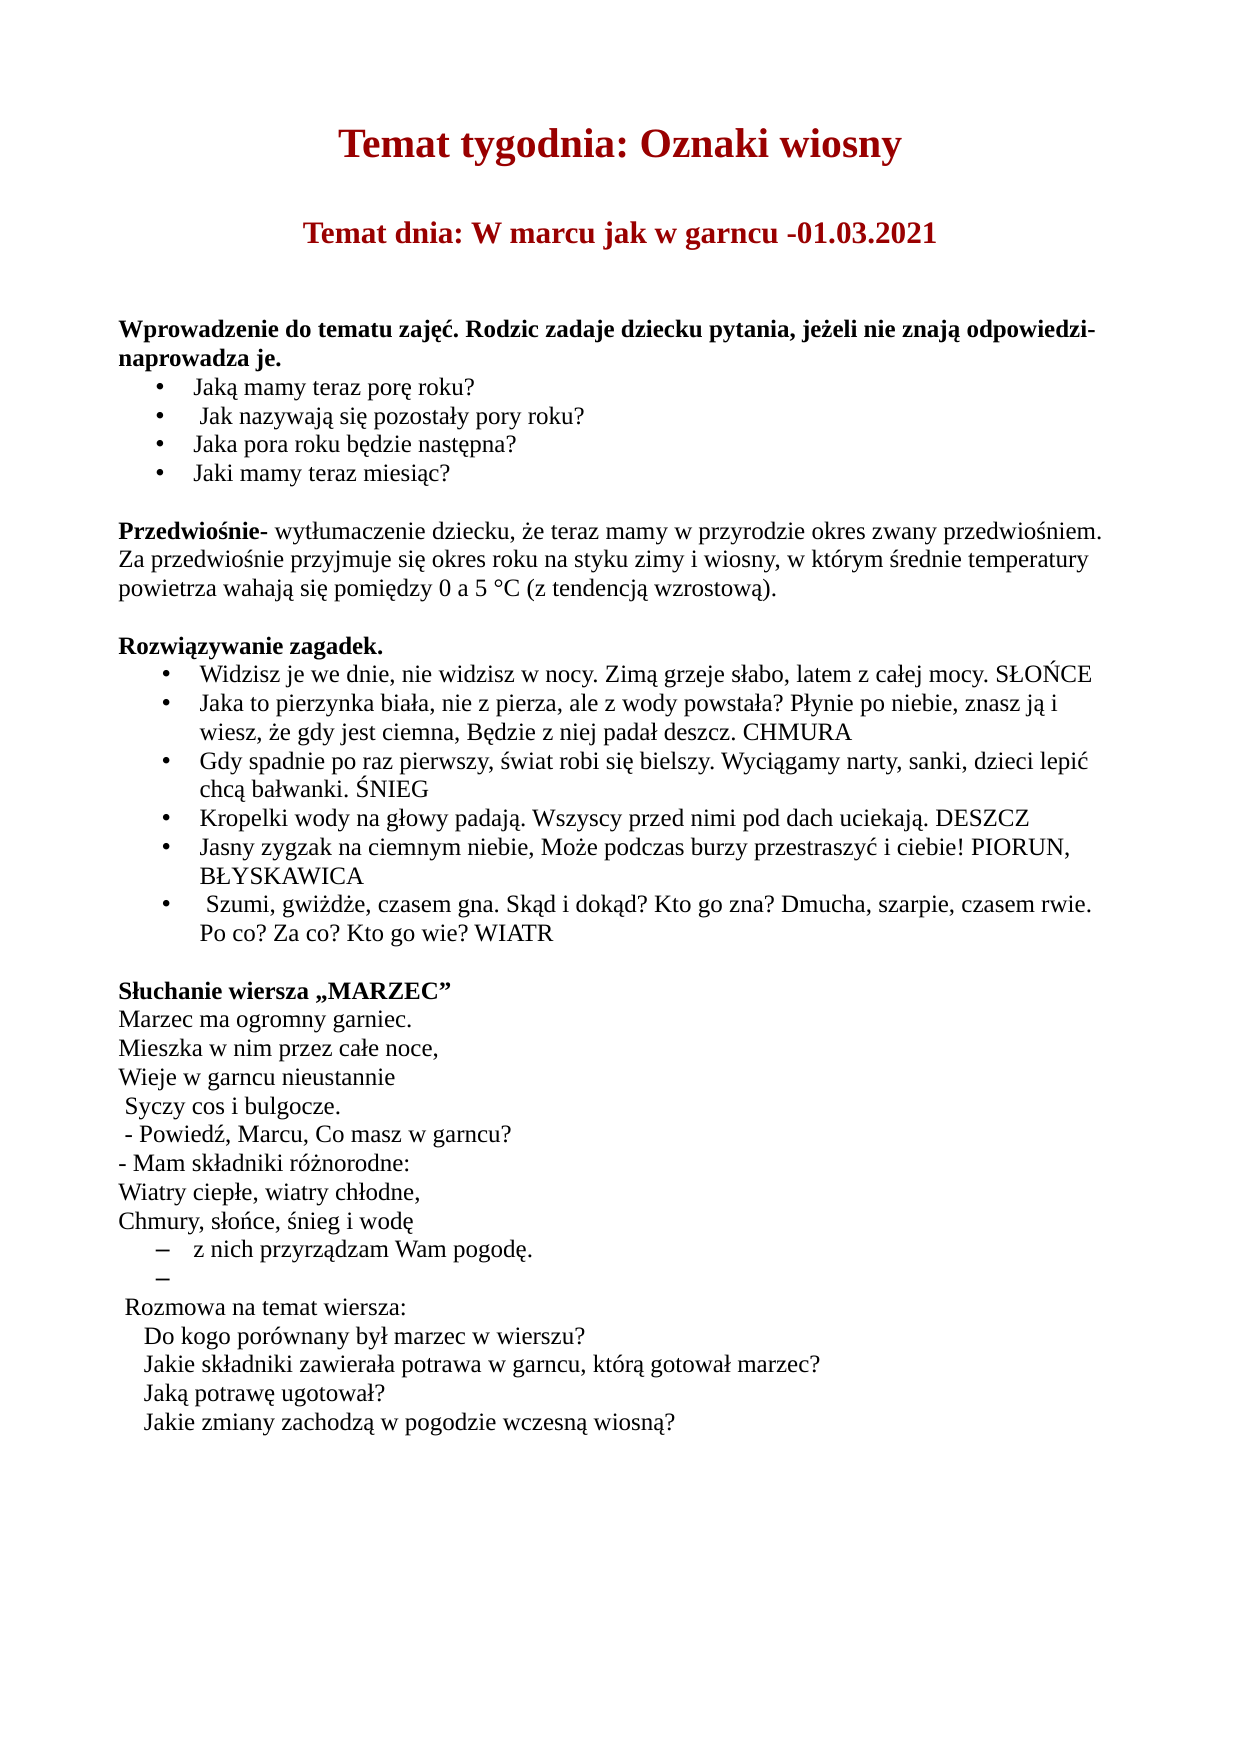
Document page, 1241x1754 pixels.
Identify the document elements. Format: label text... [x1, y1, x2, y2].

list Kropelki wody na głowy padają. Wszyscy przed nimi pod dach uciekają. DESZCZ [162, 803, 1122, 832]
text Temat dnia: W marcu jak w garncu -01.03.2021 [118, 214, 1122, 250]
list Jaki mamy teraz miesiąc? [156, 458, 1122, 487]
list Widzisz je we dnie, nie widzisz w nocy. Zimą grzeje słabo, latem z całej mocy. SŁOŃCE [162, 659, 1122, 688]
text  Jakie składniki zawierała potrawa w garncu, którą gotował marzec? [118, 1349, 1122, 1378]
text  Do kogo porównany był marzec w wierszu? [118, 1321, 1122, 1349]
text Chmury, słońce, śnieg i wodę [118, 1206, 1122, 1234]
text Wprowadzenie do tematu zajęć. Rodzic zadaje dziecku pytania, jeżeli nie znają odpowiedzi- naprowadza je. [118, 314, 1122, 372]
text Temat tygodnia: Oznaki wiosny [118, 118, 1122, 166]
list Gdy spadnie po raz pierwszy, świat robi się bielszy. Wyciągamy narty, sanki, dzieci lepić chcą bałwanki. ŚNIEG [162, 746, 1122, 803]
text Marzec ma ogromny garniec. [118, 1004, 1122, 1033]
list z nich przyrządzam Wam pogodę. [156, 1234, 1122, 1263]
text Rozmowa na temat wiersza: [118, 1292, 1122, 1321]
text Przedwiośnie- wytłumaczenie dziecku, że teraz mamy w przyrodzie okres zwany przedwiośniem. Za przedwiośnie przyjmuje się okres roku na styku zimy i wiosny, w którym średnie temperatury powietrza wahają się pomiędzy 0 a 5 °C (z tendencją wzrostową). [118, 516, 1122, 602]
text Syczy cos i bulgocze. [118, 1091, 1122, 1119]
text - Mam składniki różnorodne: [118, 1148, 1122, 1177]
list Jaka to pierzynka biała, nie z pierza, ale z wody powstała? Płynie po niebie, znasz ją i wiesz, że gdy jest ciemna, Będzie z niej padał deszcz. CHMURA [162, 688, 1122, 746]
list Jak nazywają się pozostały pory roku? [156, 401, 1122, 429]
list Jaką mamy teraz porę roku? [156, 372, 1122, 401]
list Szumi, gwiżdże, czasem gna. Skąd i dokąd? Kto go zna? Dmucha, szarpie, czasem rwie. Po co? Za co? Kto go wie? WIATR [162, 889, 1122, 947]
text - Powiedź, Marcu, Co masz w garncu? [118, 1119, 1122, 1148]
text  Jakie zmiany zachodzą w pogodzie wczesną wiosną? [118, 1407, 1122, 1436]
text Słuchanie wiersza „MARZEC” [118, 976, 1122, 1004]
text Rozwiązywanie zagadek. [118, 631, 1122, 659]
text  Jaką potrawę ugotował? [118, 1378, 1122, 1407]
text Mieszka w nim przez całe noce, [118, 1033, 1122, 1062]
list Jaka pora roku będzie następna? [156, 429, 1122, 458]
text Wieje w garncu nieustannie [118, 1062, 1122, 1091]
text Wiatry ciepłe, wiatry chłodne, [118, 1177, 1122, 1206]
list Jasny zygzak na ciemnym niebie, Może podczas burzy przestraszyć i ciebie! PIORUN, BŁYSKAWICA [162, 832, 1122, 889]
